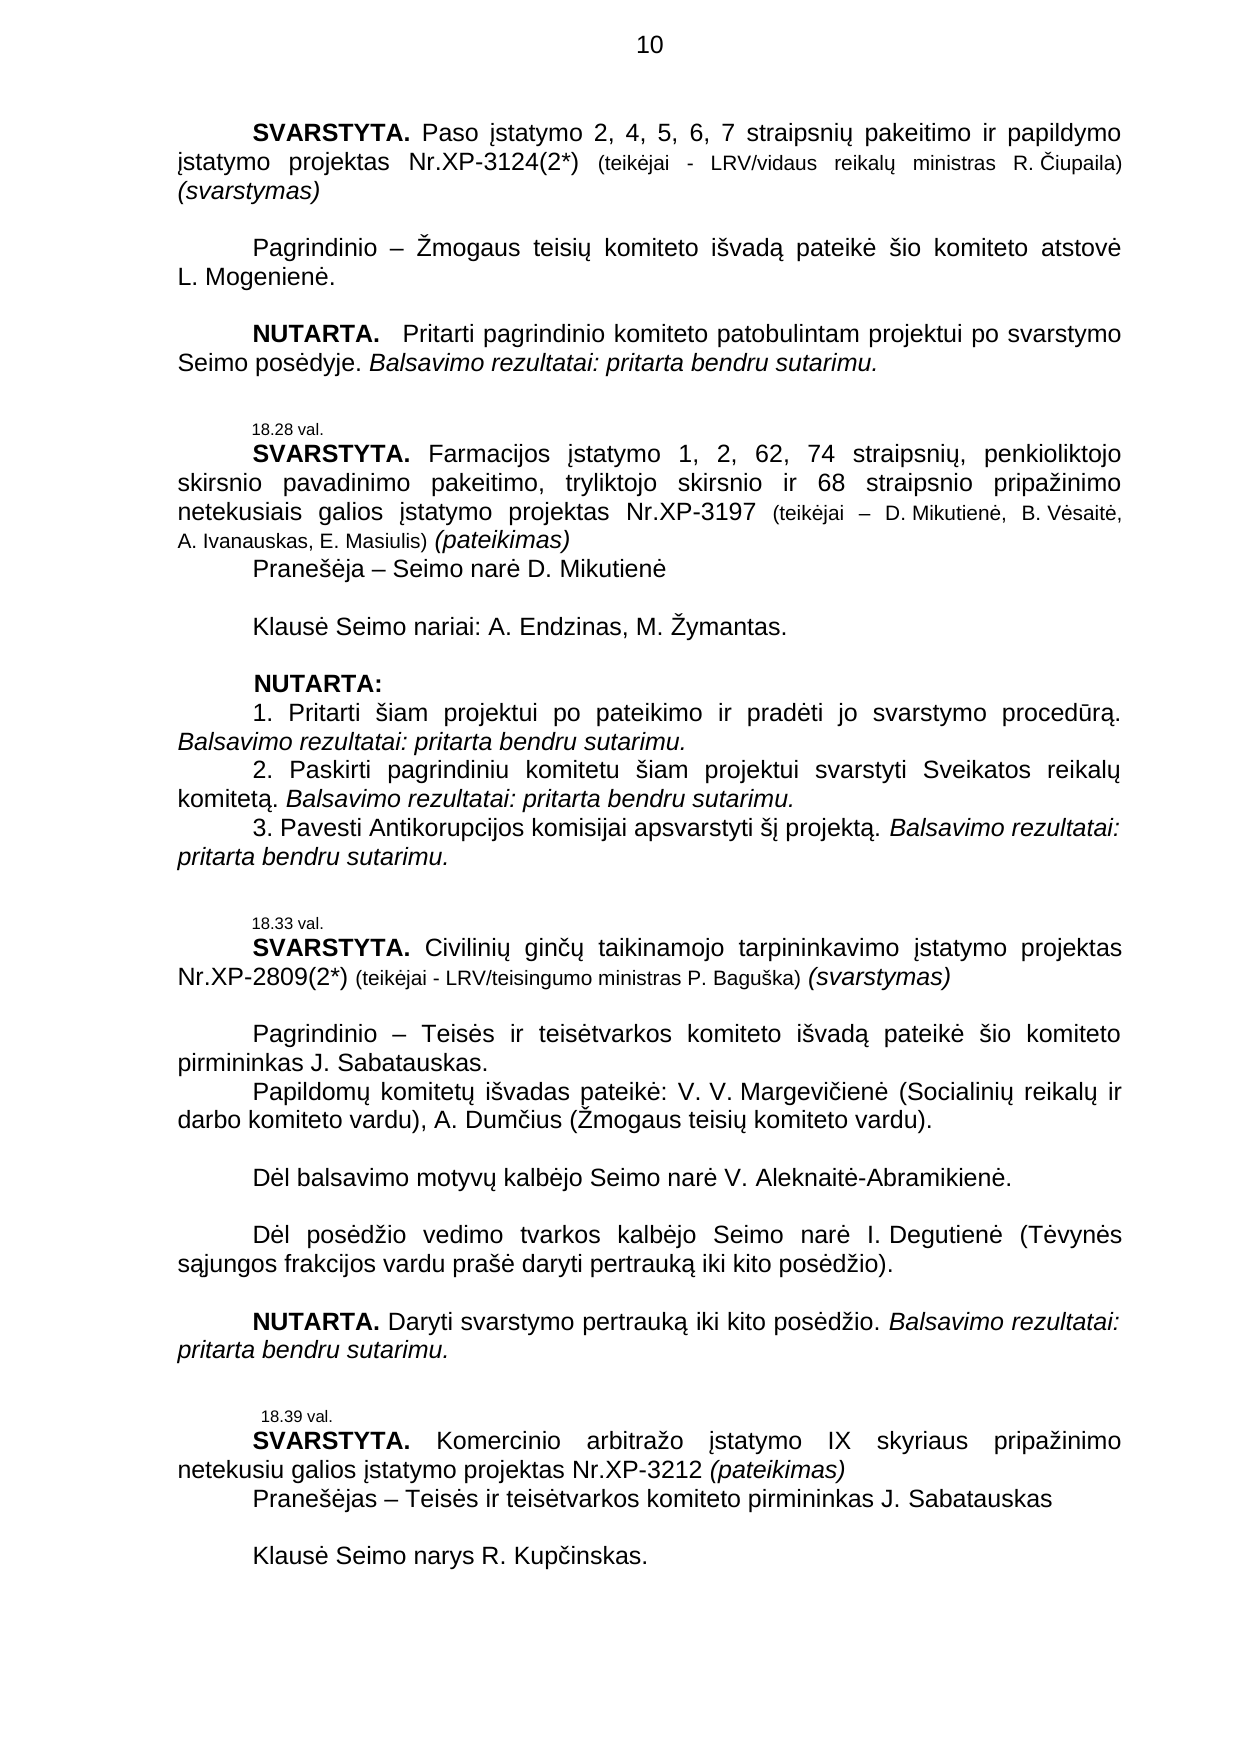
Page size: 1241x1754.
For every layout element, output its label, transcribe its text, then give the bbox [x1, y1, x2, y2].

text 18.39 val. [177, 1407, 1122, 1426]
text Pagrindinio – Žmogaus teisių komiteto išvadą pateikė šio komiteto atstovė L. Mogenienė. [177, 233, 1122, 291]
text Klausė Seimo narys R. Kupčinskas. [177, 1541, 1122, 1570]
text 18.28 val. [177, 420, 1122, 439]
text NUTARTA: [177, 669, 1122, 698]
text Pranešėjas – Teisės ir teisėtvarkos komiteto pirmininkas J. Sabatauskas [177, 1484, 1122, 1512]
text Dėl balsavimo motyvų kalbėjo Seimo narė V. Aleknaitė-Abramikienė. [177, 1163, 1122, 1191]
text Klausė Seimo nariai: A. Endzinas, M. Žymantas. [177, 612, 1122, 640]
text 18.33 val. [177, 913, 1122, 933]
text 2. Paskirti pagrindiniu komitetu šiam projektui svarstyti Sveikatos reikalų komitetą. Balsavimo rezultatai: pritarta bendru sutarimu. [177, 755, 1122, 813]
text NUTARTA. Daryti svarstymo pertrauką iki kito posėdžio. Balsavimo rezultatai: pritarta bendru sutarimu. [177, 1306, 1122, 1364]
text SVARSTYTA. Farmacijos įstatymo 1, 2, 62, 74 straipsnių, penkioliktojo skirsnio pavadinimo pakeitimo, tryliktojo skirsnio ir 68 straipsnio pripažinimo netekusiais galios įstatymo projektas Nr.XP-3197 (teikėjai – D. Mikutienė, B. Vėsaitė, A. Ivanauskas, E. Masiulis) (pateikimas) [177, 439, 1122, 554]
text Pagrindinio – Teisės ir teisėtvarkos komiteto išvadą pateikė šio komiteto pirmininkas J. Sabatauskas. [177, 1019, 1122, 1076]
text SVARSTYTA. Paso įstatymo 2, 4, 5, 6, 7 straipsnių pakeitimo ir papildymo įstatymo projektas Nr.XP-3124(2*) (teikėjai - LRV/vidaus reikalų ministras R. Čiupaila) (svarstymas) [177, 118, 1122, 204]
text SVARSTYTA. Komercinio arbitražo įstatymo IX skyriaus pripažinimo netekusiu galios įstatymo projektas Nr.XP-3212 (pateikimas) [177, 1426, 1122, 1484]
text SVARSTYTA. Civilinių ginčų taikinamojo tarpininkavimo įstatymo projektas Nr.XP-2809(2*) (teikėjai - LRV/teisingumo ministras P. Baguška) (svarstymas) [177, 933, 1122, 990]
text 3. Pavesti Antikorupcijos komisijai apsvarstyti šį projektą. Balsavimo rezultatai: pritarta bendru sutarimu. [177, 813, 1122, 870]
text 1. Pritarti šiam projektui po pateikimo ir pradėti jo svarstymo procedūrą. Balsavimo rezultatai: pritarta bendru sutarimu. [177, 698, 1122, 755]
text Papildomų komitetų išvadas pateikė: V. V. Margevičienė (Socialinių reikalų ir darbo komiteto vardu), A. Dumčius (Žmogaus teisių komiteto vardu). [177, 1076, 1122, 1134]
text Pranešėja – Seimo narė D. Mikutienė [177, 554, 1122, 583]
text NUTARTA. Pritarti pagrindinio komiteto patobulintam projektui po svarstymo Seimo posėdyje. Balsavimo rezultatai: pritarta bendru sutarimu. [177, 319, 1122, 377]
text Dėl posėdžio vedimo tvarkos kalbėjo Seimo narė I. Degutienė (Tėvynės sąjungos frakcijos vardu prašė daryti pertrauką iki kito posėdžio). [177, 1220, 1122, 1278]
